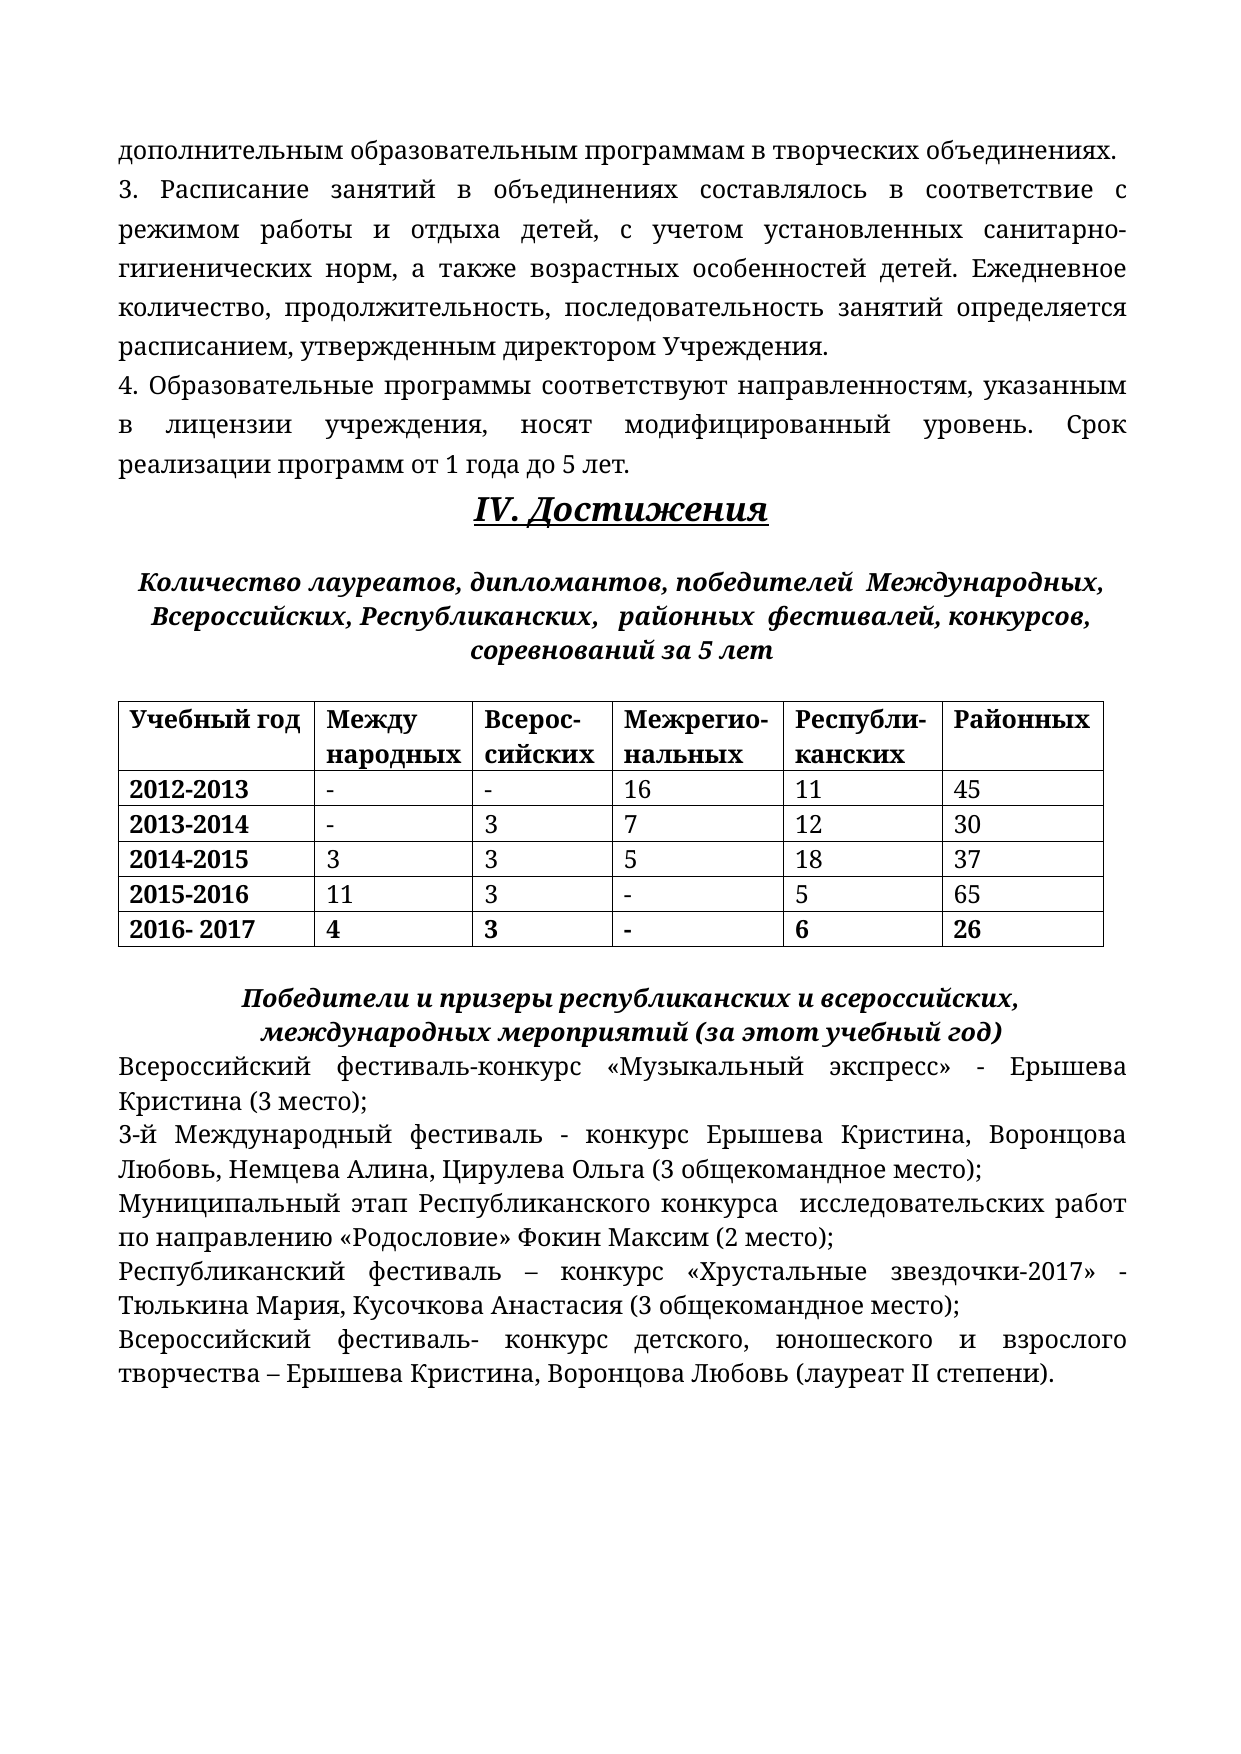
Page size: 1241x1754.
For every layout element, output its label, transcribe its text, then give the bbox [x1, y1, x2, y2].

table_cell 65 [943, 877, 1103, 911]
text 3-й Международный фестиваль - конкурс Ерышева Кристина, Воронцова Любовь, Немцева Алина, Цирулева Ольга (3 общекомандное место); [118, 1117, 1128, 1185]
table_header Между народных [315, 702, 472, 770]
table_cell 18 [784, 842, 942, 876]
table_cell 5 [784, 877, 942, 911]
text Республиканский фестиваль – конкурс «Хрустальные звездочки-2017» - Тюлькина Мария, Кусочкова Анастасия (3 общекомандное место); [118, 1253, 1128, 1322]
text Победители и призеры республиканских и всероссийских, международных мероприятий (за этот учебный год) [137, 981, 1128, 1049]
table_cell - [473, 771, 612, 805]
table_cell 3 [473, 912, 612, 946]
table_cell 3 [473, 877, 612, 911]
table_header Межрегио-нальных [613, 702, 783, 770]
table_cell 2016- 2017 [119, 912, 314, 946]
table_cell 2013-2014 [119, 806, 314, 841]
table_header Районных [943, 702, 1103, 770]
table_cell 7 [613, 806, 783, 841]
text Всероссийский фестиваль-конкурс «Музыкальный экспресс» - Ерышева Кристина (3 место); [118, 1049, 1128, 1117]
text Количество лауреатов, дипломантов, победителей Международных, Всероссийских, Республиканских, районных фестивалей, конкурсов, соревнований за 5 лет [118, 565, 1128, 667]
table_header Всерос- сийских [473, 702, 612, 770]
table_cell - [315, 771, 472, 805]
table_cell 12 [784, 806, 942, 841]
table_cell 30 [943, 806, 1103, 841]
table_cell 2015-2016 [119, 877, 314, 911]
table_cell 3 [473, 842, 612, 876]
table_cell - [613, 912, 783, 946]
table_cell 3 [315, 842, 472, 876]
text IV. Достижения [118, 485, 1128, 531]
table_cell 11 [315, 877, 472, 911]
table_cell 26 [943, 912, 1103, 946]
table_cell - [315, 806, 472, 841]
text Всероссийский фестиваль- конкурс детского, юношеского и взрослого творчества – Ерышева Кристина, Воронцова Любовь (лауреат II степени). [118, 1322, 1128, 1390]
text дополнительным образовательным программам в творческих объединениях. [118, 133, 1128, 167]
table_cell 5 [613, 842, 783, 876]
table_cell 4 [315, 912, 472, 946]
table_cell 6 [784, 912, 942, 946]
text Муниципальный этап Республиканского конкурса исследовательских работ по направлению «Родословие» Фокин Максим (2 место); [118, 1185, 1128, 1253]
table_cell 16 [613, 771, 783, 805]
text 3. Расписание занятий в объединениях составлялось в соответствие с режимом работы и отдыха детей, с учетом установленных санитарно- гигиенических норм, а также возрастных особенностей детей. Ежедневное количество, продолжительность, последовательность занятий определяется расписанием, утвержденным директором Учреждения. [118, 172, 1128, 363]
table_header Учебный год [119, 702, 314, 770]
table_cell - [613, 877, 783, 911]
text 4. Образовательные программы соответствуют направленностям, указанным в лицензии учреждения, носят модифицированный уровень. Срок реализации программ от 1 года до 5 лет. [118, 368, 1128, 480]
table_header Республи-канских [784, 702, 942, 770]
table_cell 37 [943, 842, 1103, 876]
table_cell 11 [784, 771, 942, 805]
table_cell 2012-2013 [119, 771, 314, 805]
table_cell 45 [943, 771, 1103, 805]
table_cell 2014-2015 [119, 842, 314, 876]
table_cell 3 [473, 806, 612, 841]
